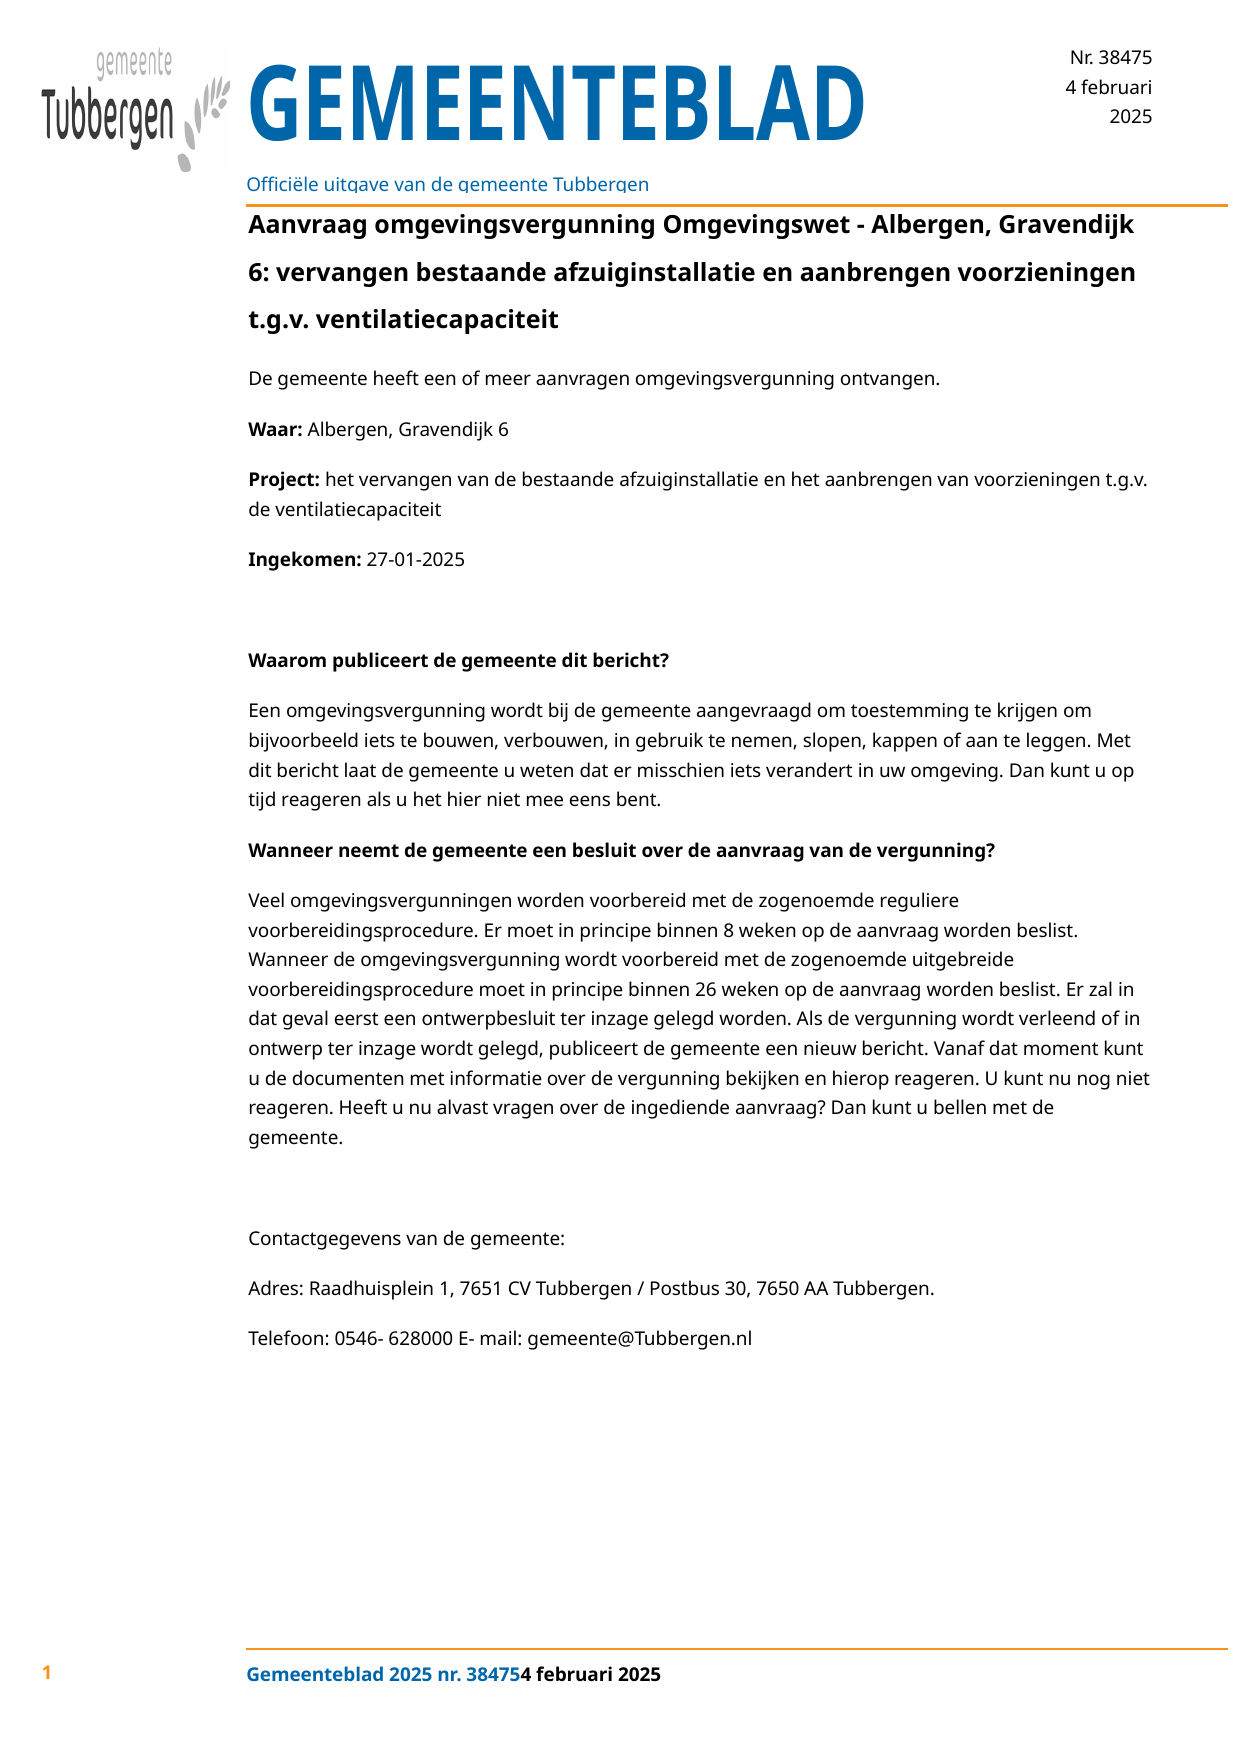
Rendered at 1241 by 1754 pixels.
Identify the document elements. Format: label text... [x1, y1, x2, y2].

text Project: het vervangen van de bestaande afzuiginstallatie en het aanbrengen van voorzieningen t.g.v. de ventilatiecapaciteit [248, 466, 1152, 522]
text Wanneer neemt de gemeente een besluit over de aanvraag van de vergunning? [248, 837, 1152, 862]
text Aanvraag omgevingsvergunning Omgevingswet - Albergen, Gravendijk 6: vervangen bestaande afzuiginstallatie en aanbrengen voorzieningen t.g.v. ventilatiecapaciteit [248, 207, 1152, 336]
text Veel omgevingsvergunningen worden voorbereid met de zogenoemde reguliere voorbereidingsprocedure. Er moet in principe binnen 8 weken op de aanvraag worden beslist. Wanneer de omgevingsvergunning wordt voorbereid met de zogenoemde uitgebreide voorbereidingsprocedure moet in principe binnen 26 weken op de aanvraag worden beslist. Er zal in dat geval eerst een ontwerpbesluit ter inzage gelegd worden. Als de vergunning wordt verleend of in ontwerp ter inzage wordt gelegd, publiceert de gemeente een nieuw bericht. Vanaf dat moment kunt u de documenten met informatie over de vergunning bekijken en hierop reageren. U kunt nu nog niet reageren. Heeft u nu alvast vragen over de ingediende aanvraag? Dan kunt u bellen met de gemeente. [248, 887, 1152, 1149]
text Waarom publiceert de gemeente dit bericht? [248, 647, 1152, 673]
text De gemeente heeft een of meer aanvragen omgevingsvergunning ontvangen. [248, 366, 1152, 391]
text Adres: Raadhuisplein 1, 7651 CV Tubbergen / Postbus 30, 7650 AA Tubbergen. [248, 1275, 1152, 1301]
text Ingekomen: 27-01-2025 [248, 546, 1152, 572]
picture [41, 47, 231, 172]
text Contactgegevens van de gemeente: [248, 1225, 1152, 1250]
text Een omgevingsvergunning wordt bij de gemeente aangevraagd om toestemming te krijgen om bijvoorbeeld iets te bouwen, verbouwen, in gebruik te nemen, slopen, kappen of aan te leggen. Met dit bericht laat de gemeente u weten dat er misschien iets verandert in uw omgeving. Dan kunt u op tijd reageren als u het hier niet mee eens bent. [248, 698, 1152, 812]
text Telefoon: 0546- 628000 E- mail: gemeente@Tubbergen.nl [248, 1326, 1152, 1351]
text Waar: Albergen, Gravendijk 6 [248, 416, 1152, 442]
